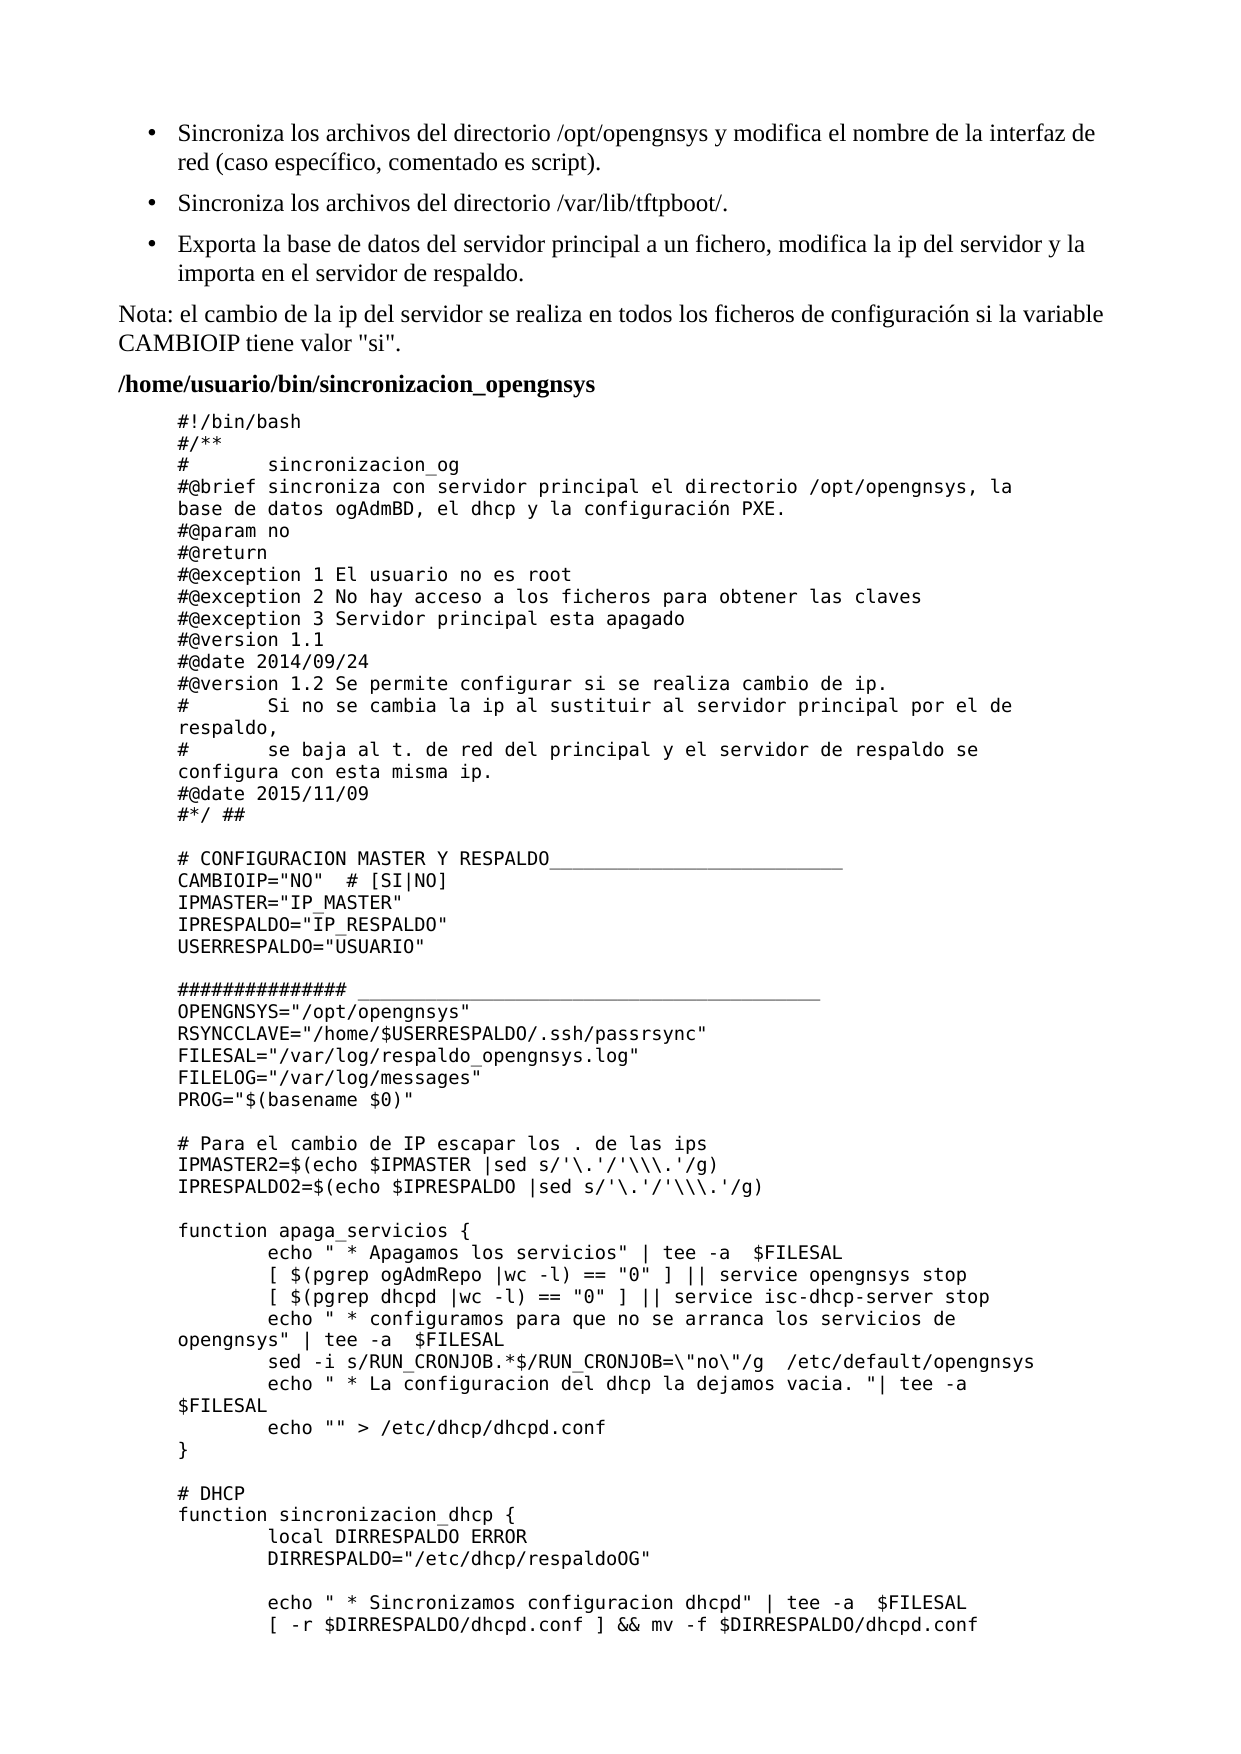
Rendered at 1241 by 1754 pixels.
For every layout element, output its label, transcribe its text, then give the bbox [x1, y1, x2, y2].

text /home/usuario/bin/sincronizacion_opengnsys [118, 369, 1122, 398]
list Sincroniza los archivos del directorio /var/lib/tftpboot/. [148, 188, 1122, 217]
list Sincroniza los archivos del directorio /opt/opengnsys y modifica el nombre de la interfaz de red (caso específico, comentado es script). [148, 118, 1122, 176]
text #!/bin/bash #/** # sincronizacion_og #@brief sincroniza con servidor principal el directorio /opt/opengnsys, la base de datos ogAdmBD, el dhcp y la configuración PXE. #@param no #@return #@exception 1 El usuario no es root #@exception 2 No hay acceso a los ficheros para obtener las claves #@exception 3 Servidor principal esta apagado #@version 1.1 #@date 2014/09/24 #@version 1.2 Se permite configurar si se realiza cambio de ip. # Si no se cambia la ip al sustituir al servidor principal por el de respaldo, # se baja al t. de red del principal y el servidor de respaldo se configura con esta misma ip. #@date 2015/11/09 #*/ ## # CONFIGURACION MASTER Y RESPALDO__________________________ CAMBIOIP="NO" # [SI|NO] IPMASTER="IP_MASTER" IPRESPALDO="IP_RESPALDO" USERRESPALDO="USUARIO" ############### _________________________________________ OPENGNSYS="/opt/opengnsys" RSYNCCLAVE="/home/$USERRESPALDO/.ssh/passrsync" FILESAL="/var/log/respaldo_opengnsys.log" FILELOG="/var/log/messages" PROG="$(basename $0)" # Para el cambio de IP escapar los . de las ips IPMASTER2=$(echo $IPMASTER |sed s/'\.'/'\\\.'/g) IPRESPALDO2=$(echo $IPRESPALDO |sed s/'\.'/'\\\.'/g) function apaga_servicios { echo " * Apagamos los servicios" | tee -a $FILESAL [ $(pgrep ogAdmRepo |wc -l) == "0" ] || service opengnsys stop [ $(pgrep dhcpd |wc -l) == "0" ] || service isc-dhcp-server stop echo " * configuramos para que no se arranca los servicios de opengnsys" | tee -a $FILESAL sed -i s/RUN_CRONJOB.*$/RUN_CRONJOB=\"no\"/g /etc/default/opengnsys echo " * La configuracion del dhcp la dejamos vacia. "| tee -a $FILESAL echo "" > /etc/dhcp/dhcpd.conf } # DHCP function sincronizacion_dhcp { local DIRRESPALDO ERROR DIRRESPALDO="/etc/dhcp/respaldoOG" echo " * Sincronizamos configuracion dhcpd" | tee -a $FILESAL [ -r $DIRRESPALDO/dhcpd.conf ] && mv -f $DIRRESPALDO/dhcpd.conf [177, 411, 1063, 1636]
text Nota: el cambio de la ip del servidor se realiza en todos los ficheros de configuración si la variable CAMBIOIP tiene valor "si". [118, 299, 1122, 357]
list Exporta la base de datos del servidor principal a un fichero, modifica la ip del servidor y la importa en el servidor de respaldo. [148, 229, 1122, 287]
